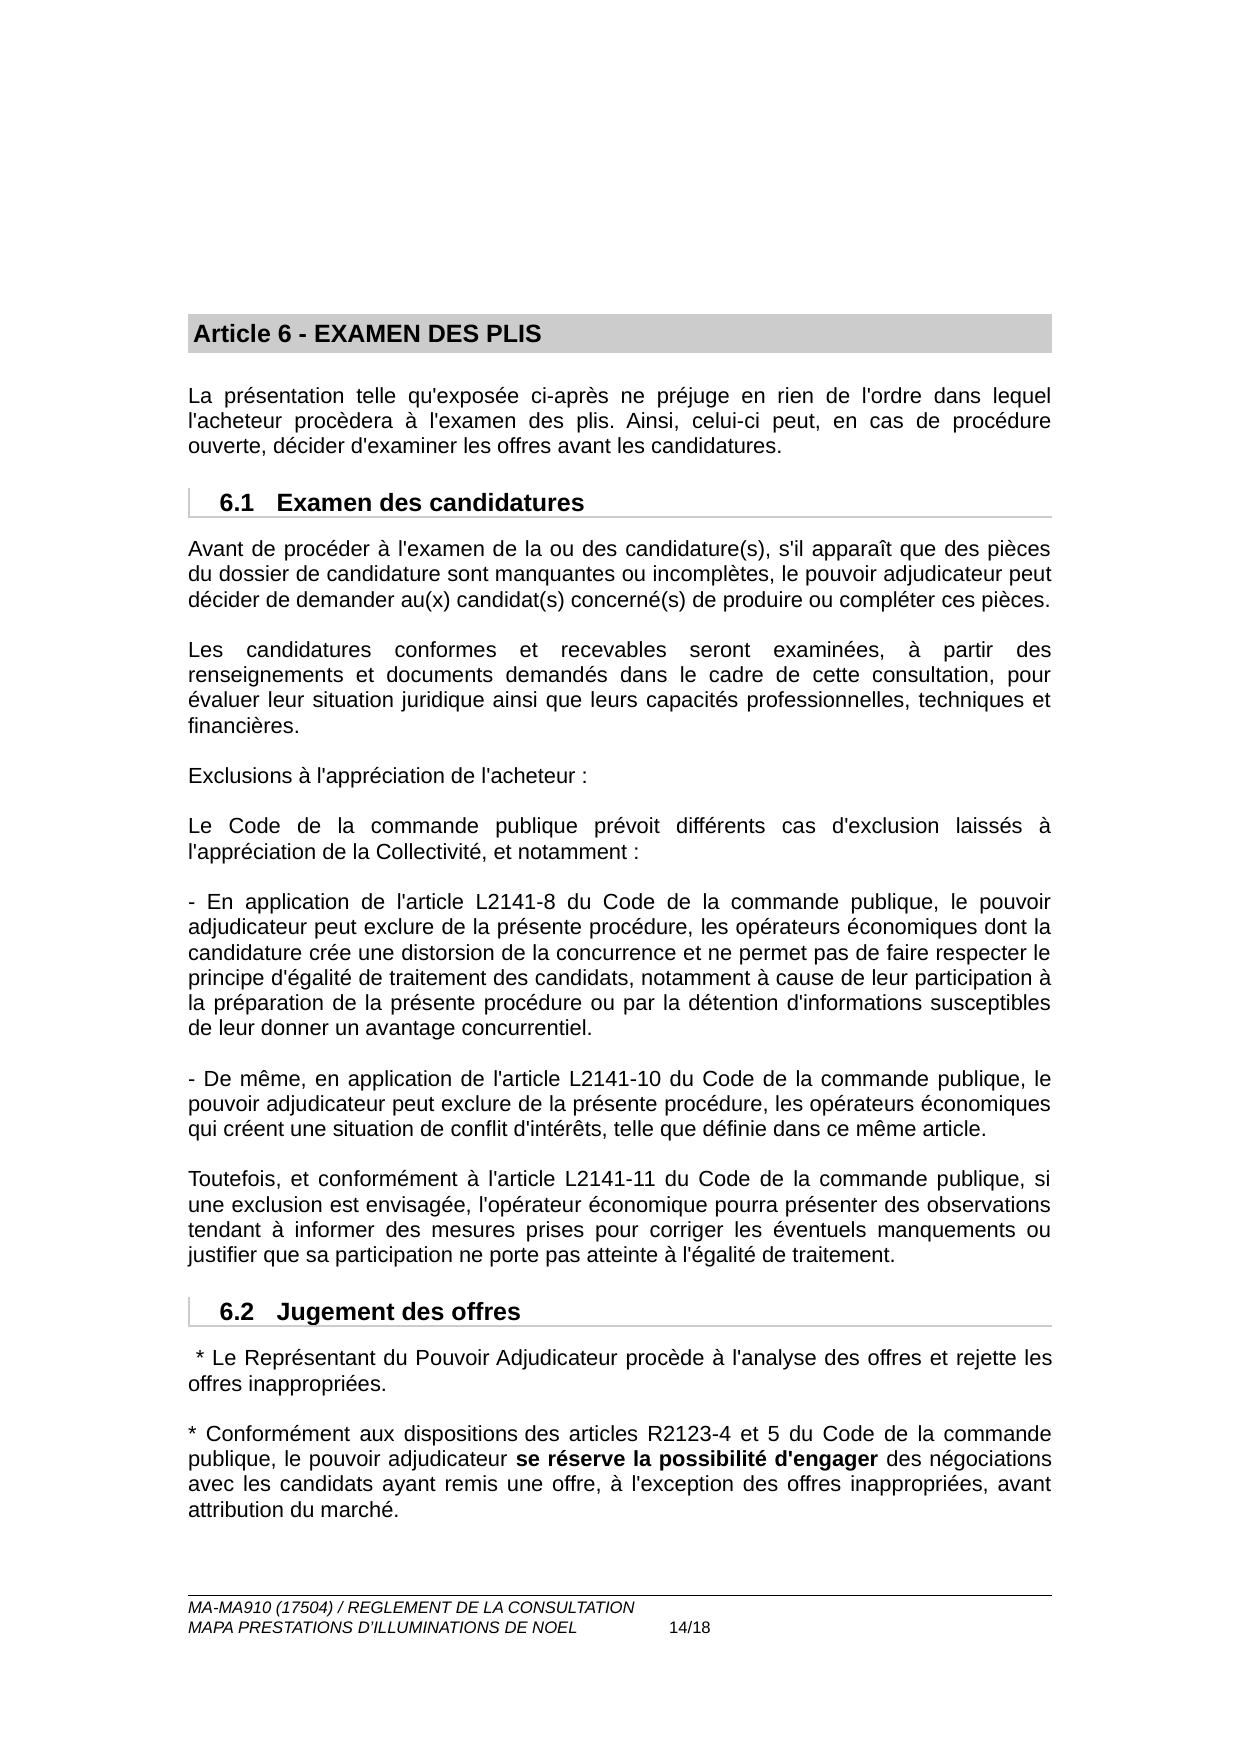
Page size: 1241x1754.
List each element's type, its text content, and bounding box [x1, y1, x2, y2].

text Exclusions à l'appréciation de l'acheteur : [188, 763, 1052, 788]
text Le Code de la commande publique prévoit différents cas d'exclusion laissés à l'appréciation de la Collectivité, et notamment : [188, 813, 1052, 864]
text La présentation telle qu'exposée ci-après ne préjuge en rien de l'ordre dans lequel l'acheteur procèdera à l'examen des plis. Ainsi, celui-ci peut, en cas de procédure ouverte, décider d'examiner les offres avant les candidatures. [188, 382, 1052, 458]
text Toutefois, et conformément à l'article L2141-11 du Code de la commande publique, si une exclusion est envisagée, l'opérateur économique pourra présenter des observations tendant à informer des mesures prises pour corriger les éventuels manquements ou justifier que sa participation ne porte pas atteinte à l'égalité de traitement. [188, 1166, 1052, 1267]
subtitle EXAMEN DES PLIS [190, 316, 1050, 351]
text Les candidatures conformes et recevables seront examinées, à partir des renseignements et documents demandés dans le cadre de cette consultation, pour évaluer leur situation juridique ainsi que leurs capacités professionnelles, techniques et financières. [188, 637, 1052, 738]
text * Le Représentant du Pouvoir Adjudicateur procède à l'analyse des offres et rejette les offres inappropriées. [188, 1345, 1052, 1396]
text - En application de l'article L2141-8 du Code de la commande publique, le pouvoir adjudicateur peut exclure de la présente procédure, les opérateurs économiques dont la candidature crée une distorsion de la concurrence et ne permet pas de faire respecter le principe d'égalité de traitement des candidats, notamment à cause de leur participation à la préparation de la présente procédure ou par la détention d'informations susceptibles de leur donner un avantage concurrentiel. [188, 889, 1052, 1040]
text - De même, en application de l'article L2141-10 du Code de la commande publique, le pouvoir adjudicateur peut exclure de la présente procédure, les opérateurs économiques qui créent une situation de conflit d'intérêts, telle que définie dans ce même article. [188, 1066, 1052, 1141]
text Avant de procéder à l'examen de la ou des candidature(s), s'il apparaît que des pièces du dossier de candidature sont manquantes ou incomplètes, le pouvoir adjudicateur peut décider de demander au(x) candidat(s) concerné(s) de produire ou compléter ces pièces. [188, 536, 1052, 612]
text * Conformément aux dispositions des articles R2123-4 et 5 du Code de la commande publique, le pouvoir adjudicateur se réserve la possibilité d'engager des négociations avec les candidats ayant remis une offre, à l'exception des offres inappropriées, avant attribution du marché. [188, 1421, 1052, 1522]
subtitle Examen des candidatures [190, 488, 1052, 516]
subtitle Jugement des offres [190, 1297, 1052, 1325]
